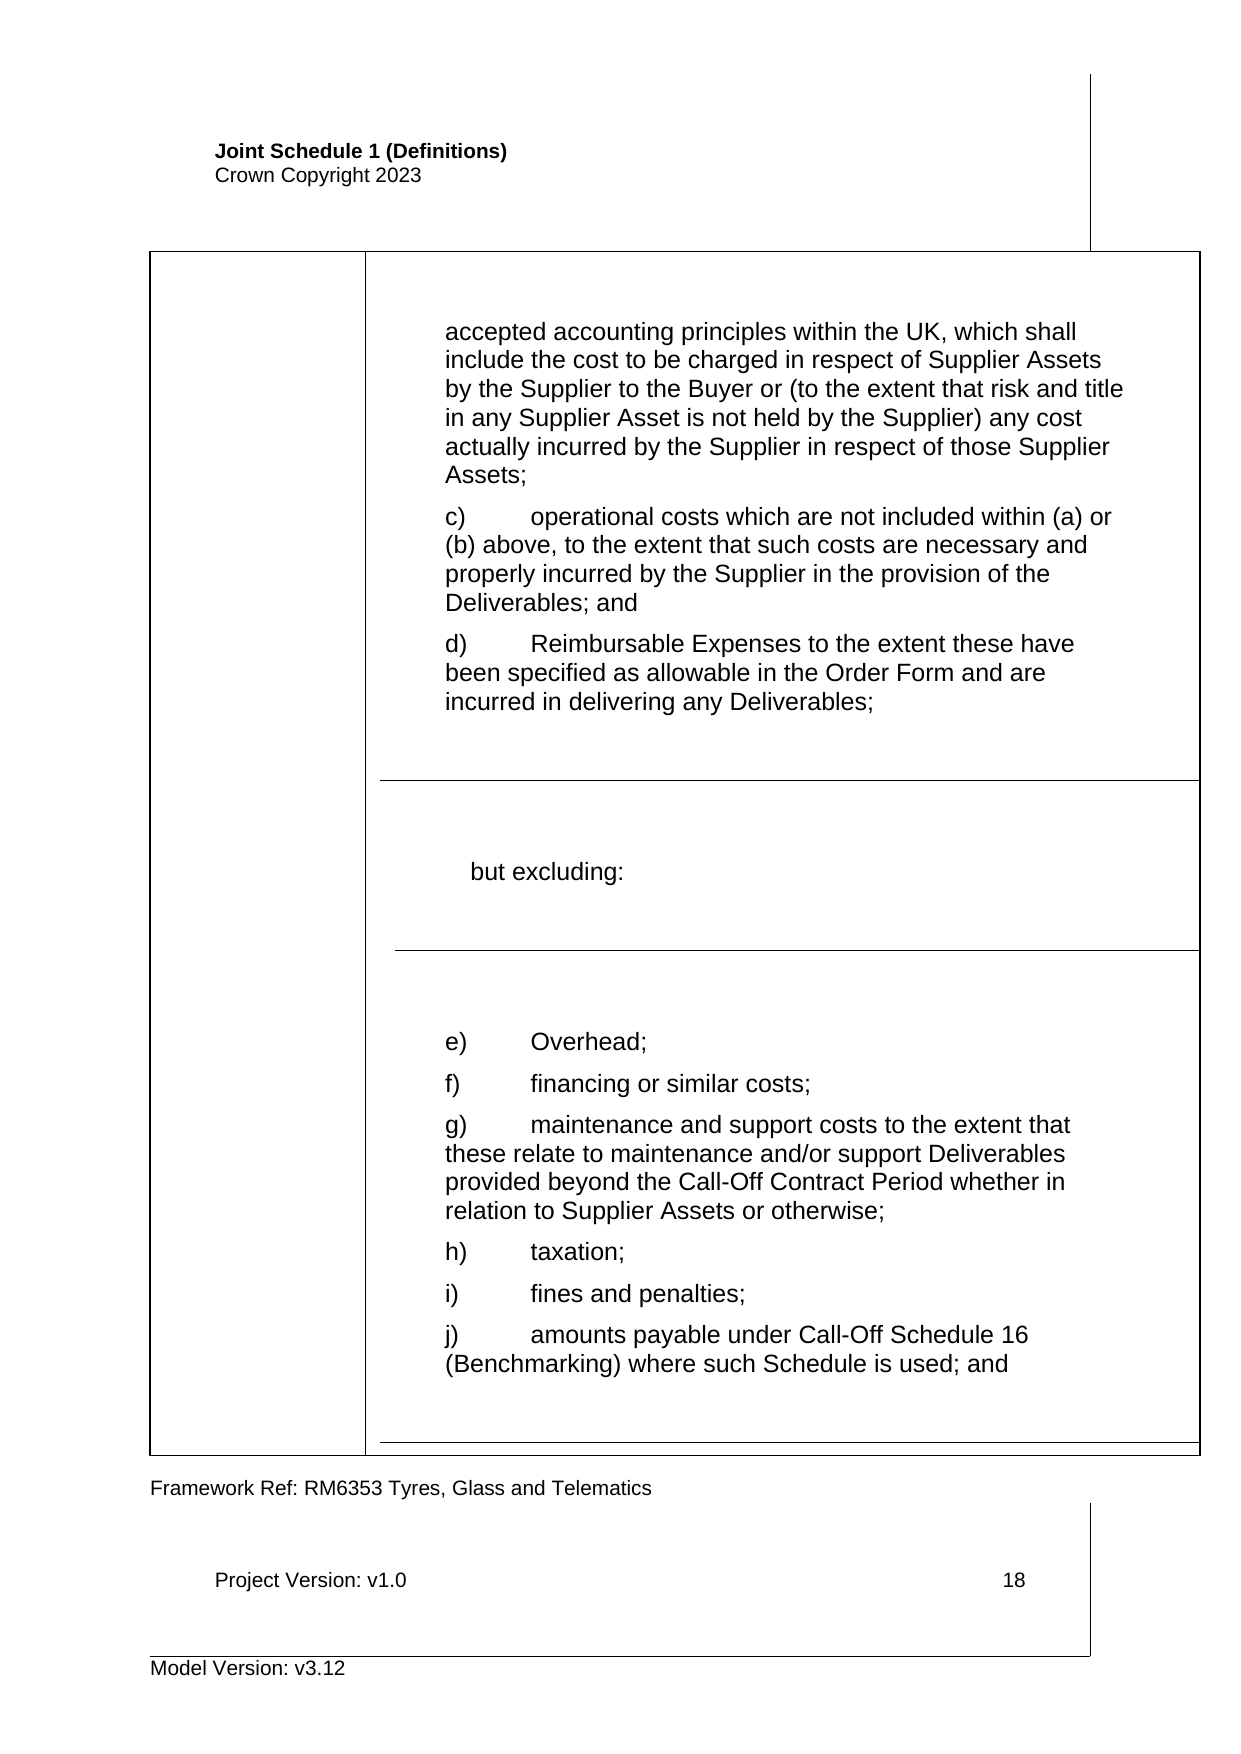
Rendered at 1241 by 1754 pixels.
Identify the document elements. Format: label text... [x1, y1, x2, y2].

table_cell the following costs (without double recovery) to the extent that they are reasonably and properly incurred by the Supplier in providing the Deliverables: the cost to the Supplier or the Key Subcontractor (as the context requires), calculated per Work Day, of engaging the Supplier Staff, including: base salary paid to the Supplier Staff; employer’s National Insurance contributions; pension contributions; car allowances; any other contractual employment benefits; staff training; workplace accommodation; workplace IT equipment and tools reasonably necessary to provide the Deliverables (but not including items included within limb (b) below); and reasonable recruitment costs, as agreed with the Buyer; costs incurred in respect of Supplier Assets which would be treated as capital costs according to generally accepted accounting principles within the UK, which shall include the cost to be charged in respect of Supplier Assets by the Supplier to the Buyer or (to the extent that risk and title in any Supplier Asset is not held by the Supplier) any cost actually incurred by the Supplier in respect of those Supplier Assets; operational costs which are not included within (a) or (b) above, to the extent that such costs are necessary and properly incurred by the Supplier in the provision of the Deliverables; and Reimbursable Expenses to the extent these have been specified as allowable in the Order Form and are incurred in delivering any Deliverables; but excluding: Overhead; financing or similar costs; maintenance and support costs to the extent that these relate to maintenance and/or support Deliverables provided beyond the Call-Off Contract Period whether in relation to Supplier Assets or otherwise; taxation; fines and penalties; amounts payable under Call-Off Schedule 16 (Benchmarking) where such Schedule is used; and non-cash items (including depreciation, amortisation, impairments and movements in provisions); [366, 252, 1199, 1454]
table_cell [151, 252, 365, 1454]
